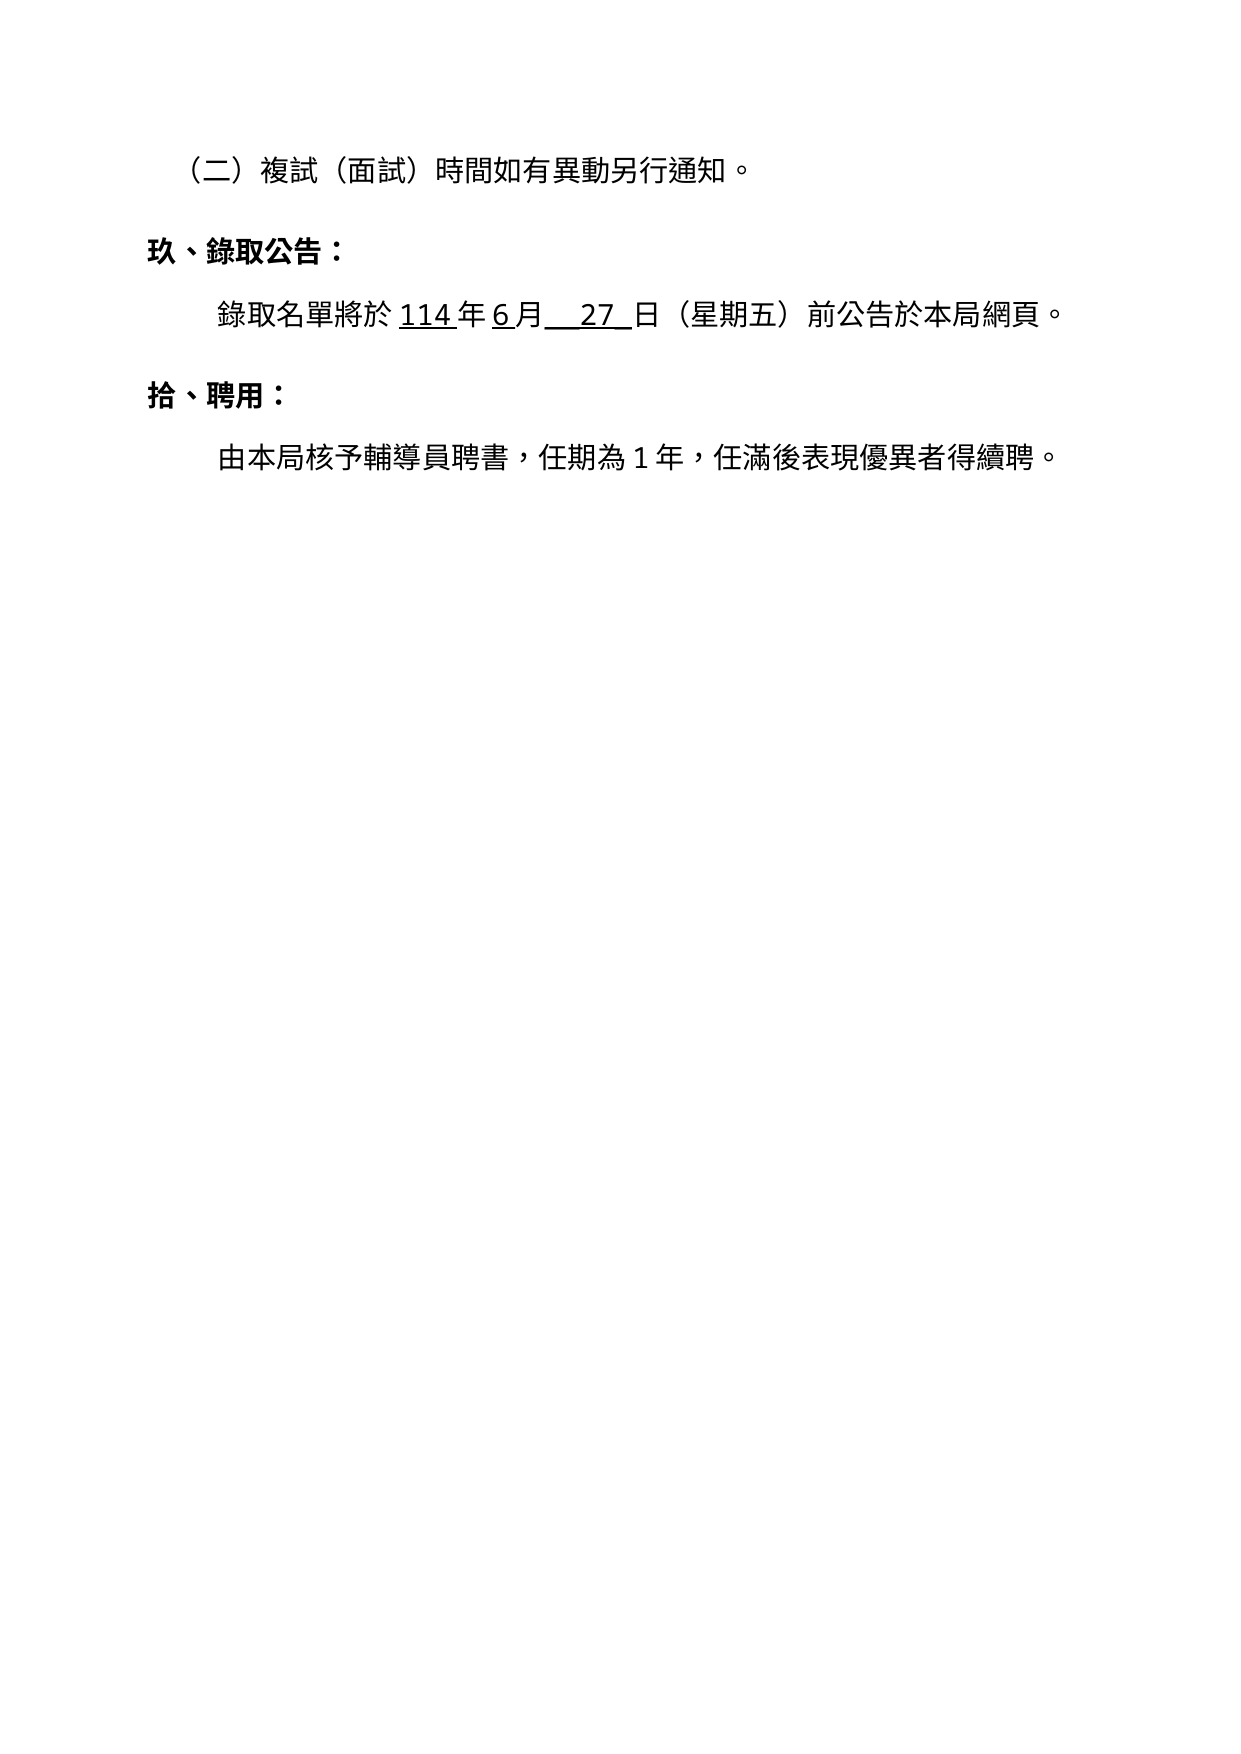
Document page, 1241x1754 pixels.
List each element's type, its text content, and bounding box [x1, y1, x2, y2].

text （二）複試（面試）時間如有異動另行通知。 [173, 127, 1107, 189]
text 拾、聘用： [148, 352, 1107, 414]
text 玖、錄取公告： [148, 208, 1107, 271]
text 由本局核予輔導員聘書，任期為1年，任滿後表現優異者得續聘。 [148, 414, 1107, 477]
text 錄取名單將於114年6月__27_日（星期五）前公告於本局網頁。 [148, 271, 1107, 333]
